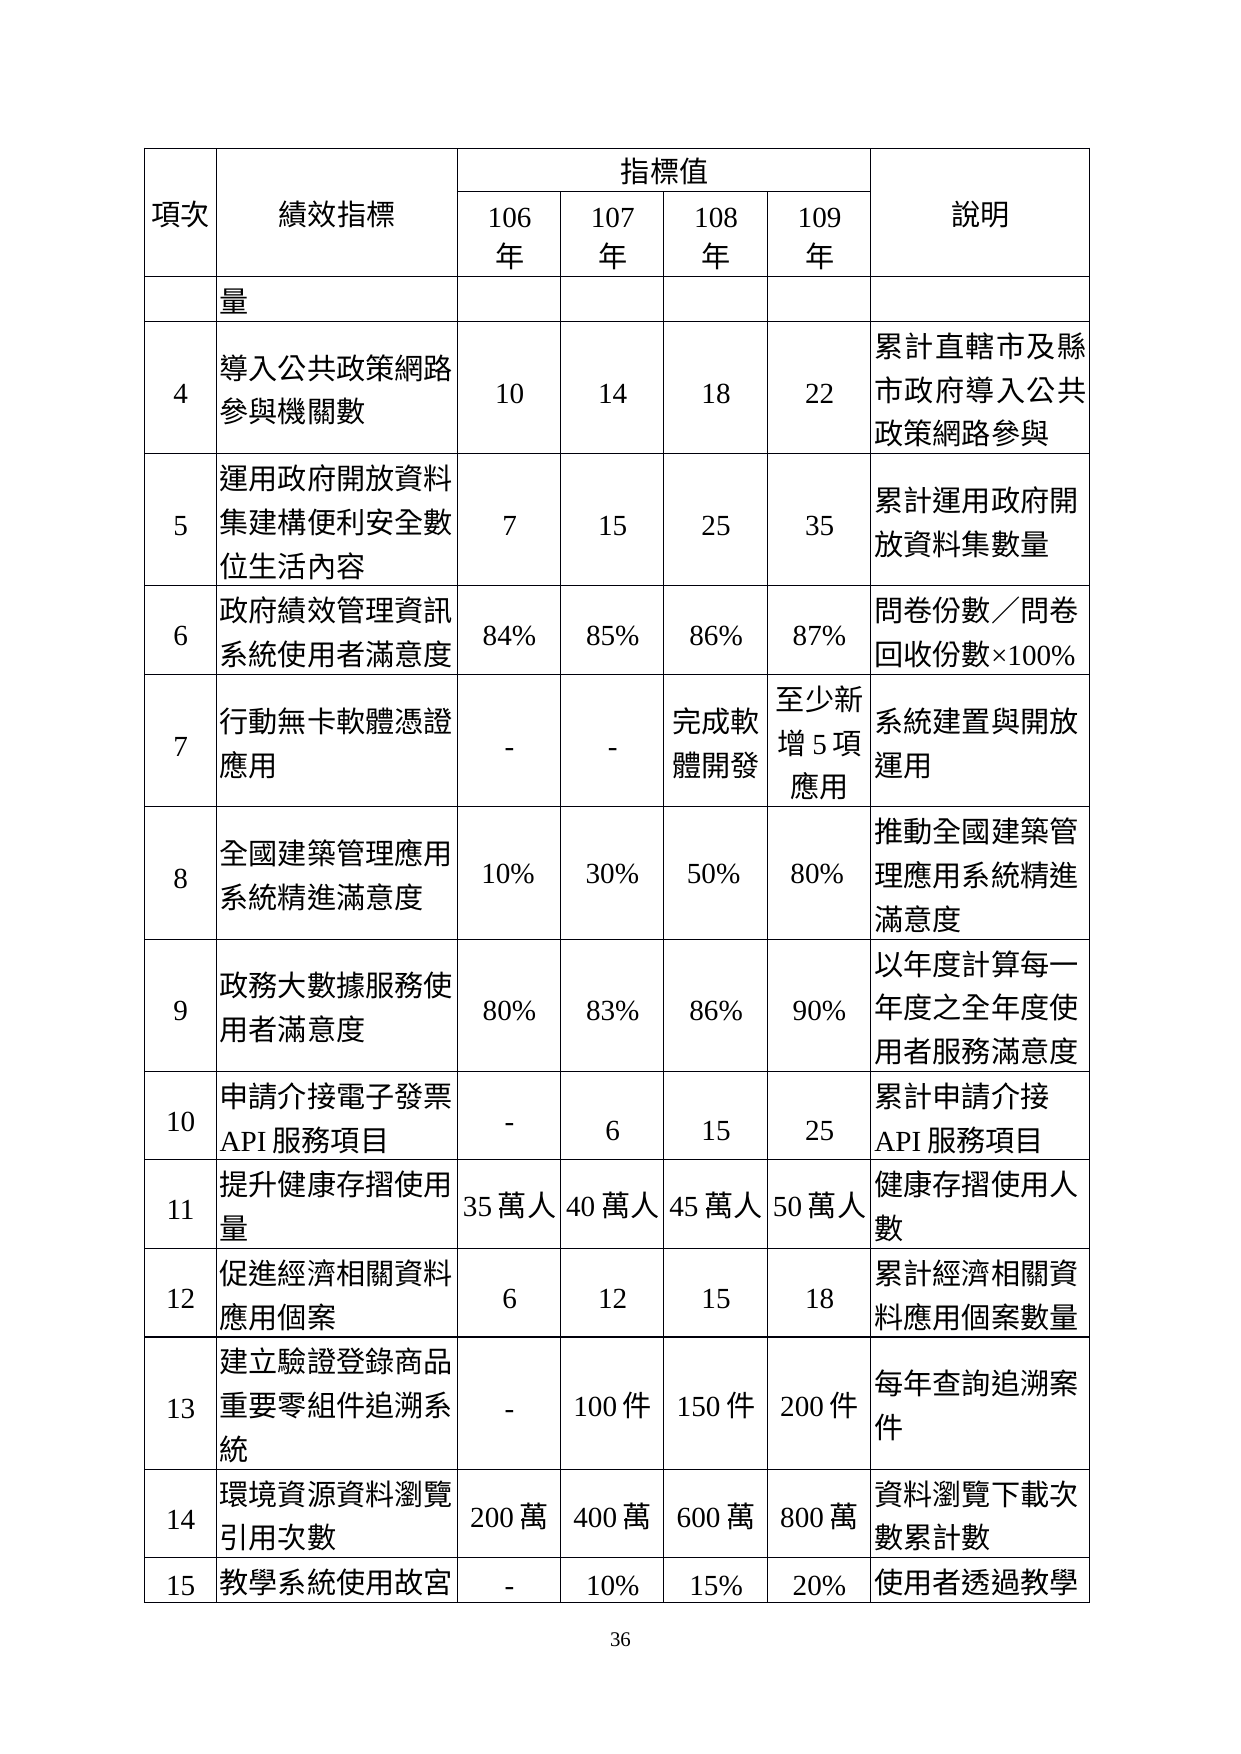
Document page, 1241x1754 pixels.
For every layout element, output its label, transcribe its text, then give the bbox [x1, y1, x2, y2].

table_cell 問卷份數／問卷回收份數×100% [871, 586, 1089, 674]
table_header 項次 [145, 149, 216, 276]
table_cell 85% [561, 586, 663, 674]
table_cell 環境資源資料瀏覽引用次數 [217, 1470, 457, 1557]
table_cell 5 [145, 454, 216, 585]
table_cell 健康存摺使用人數 [871, 1160, 1089, 1248]
table_cell 50萬人 [768, 1160, 870, 1248]
table_cell 10 [145, 1072, 216, 1159]
table_cell 12 [145, 1249, 216, 1336]
table_cell 累計經濟相關資料應用個案數量 [871, 1249, 1089, 1336]
table_cell 25 [664, 454, 767, 585]
table_cell 13 [145, 1338, 216, 1469]
table_cell [871, 277, 1089, 321]
table_cell 9 [145, 940, 216, 1071]
table_cell 完成軟體開發 [664, 675, 767, 806]
table_cell [664, 277, 767, 321]
table_cell 15 [664, 1249, 767, 1336]
table_cell 35萬人 [458, 1160, 560, 1248]
table_cell 107 年 [561, 192, 663, 276]
table_cell [561, 277, 663, 321]
table_cell 全國建築管理應用系統精進滿意度 [217, 807, 457, 938]
table_cell - [458, 1338, 560, 1469]
table_cell 政務大數據服務使用者滿意度 [217, 940, 457, 1071]
table_cell 政府績效管理資訊系統使用者滿意度 [217, 586, 457, 674]
table_cell 6 [458, 1249, 560, 1336]
table_cell 推動全國建築管理應用系統精進滿意度 [871, 807, 1089, 938]
table_cell [145, 277, 216, 321]
table_cell 10% [458, 807, 560, 938]
table_cell 15% [664, 1558, 767, 1602]
table_cell 10% [561, 1558, 663, 1602]
table_cell 600萬 [664, 1470, 767, 1557]
table_cell 90% [768, 940, 870, 1071]
table_cell 以年度計算每一年度之全年度使用者服務滿意度 [871, 940, 1089, 1071]
table_cell 累計運用政府開放資料集數量 [871, 454, 1089, 585]
table_cell 行動無卡軟體憑證應用 [217, 675, 457, 806]
table_cell 4 [145, 322, 216, 453]
table_cell 每年查詢追溯案件 [871, 1338, 1089, 1469]
table_cell 累計申請介接 API服務項目 [871, 1072, 1089, 1159]
table_cell 18 [768, 1249, 870, 1336]
table_cell 6 [145, 586, 216, 674]
table_cell 導入公共政策網路參與機關數 [217, 322, 457, 453]
table_header 績效指標 [217, 149, 457, 276]
table_cell 20% [768, 1558, 870, 1602]
table_cell 14 [145, 1470, 216, 1557]
table_cell - [458, 675, 560, 806]
table_cell - [561, 675, 663, 806]
table_cell 200件 [768, 1338, 870, 1469]
table_cell - [458, 1558, 560, 1602]
table_header 說明 [871, 149, 1089, 276]
table_cell 10 [458, 322, 560, 453]
table_header 指標值 [458, 149, 870, 191]
table_cell 400萬 [561, 1470, 663, 1557]
table_cell 22 [768, 322, 870, 453]
table_cell 11 [145, 1160, 216, 1248]
table_cell 系統建置與開放運用 [871, 675, 1089, 806]
table_cell 200萬 [458, 1470, 560, 1557]
table_cell 18 [664, 322, 767, 453]
table_cell 108 年 [664, 192, 767, 276]
table_cell 150件 [664, 1338, 767, 1469]
table_cell 累計直轄市及縣市政府導入公共政策網路參與 [871, 322, 1089, 453]
table_cell 建立驗證登錄商品重要零組件追溯系統 [217, 1338, 457, 1469]
table_cell 量 [217, 277, 457, 321]
table_cell 45萬人 [664, 1160, 767, 1248]
table_cell 申請介接電子發票 API服務項目 [217, 1072, 457, 1159]
table_cell 87% [768, 586, 870, 674]
table_cell 資料瀏覽下載次數累計數 [871, 1470, 1089, 1557]
table_cell 30% [561, 807, 663, 938]
table_cell 25 [768, 1072, 870, 1159]
table_cell 35 [768, 454, 870, 585]
table_cell 運用政府開放資料集建構便利安全數位生活內容 [217, 454, 457, 585]
table_cell 80% [768, 807, 870, 938]
table_cell 40萬人 [561, 1160, 663, 1248]
table_cell 86% [664, 940, 767, 1071]
table_cell 使用者透過教學 [871, 1558, 1089, 1602]
table_cell 教學系統使用故宮 [217, 1558, 457, 1602]
table_cell 8 [145, 807, 216, 938]
table_cell 促進經濟相關資料應用個案 [217, 1249, 457, 1336]
table_cell 50% [664, 807, 767, 938]
table_cell 84% [458, 586, 560, 674]
table_cell 100件 [561, 1338, 663, 1469]
table_cell 7 [458, 454, 560, 585]
table_cell 12 [561, 1249, 663, 1336]
table_cell 至少新增5項應用 [768, 675, 870, 806]
table_cell 86% [664, 586, 767, 674]
table_cell 83% [561, 940, 663, 1071]
table_cell 7 [145, 675, 216, 806]
table_cell 15 [561, 454, 663, 585]
table_cell 80% [458, 940, 560, 1071]
table_cell 109 年 [768, 192, 870, 276]
table_cell 提升健康存摺使用量 [217, 1160, 457, 1248]
table_cell 15 [664, 1072, 767, 1159]
table_cell 106 年 [458, 192, 560, 276]
table_cell 800萬 [768, 1470, 870, 1557]
table_cell [458, 277, 560, 321]
table_cell - [458, 1072, 560, 1159]
table_cell 6 [561, 1072, 663, 1159]
table_cell 15 [145, 1558, 216, 1602]
table_cell [768, 277, 870, 321]
table_cell 14 [561, 322, 663, 453]
